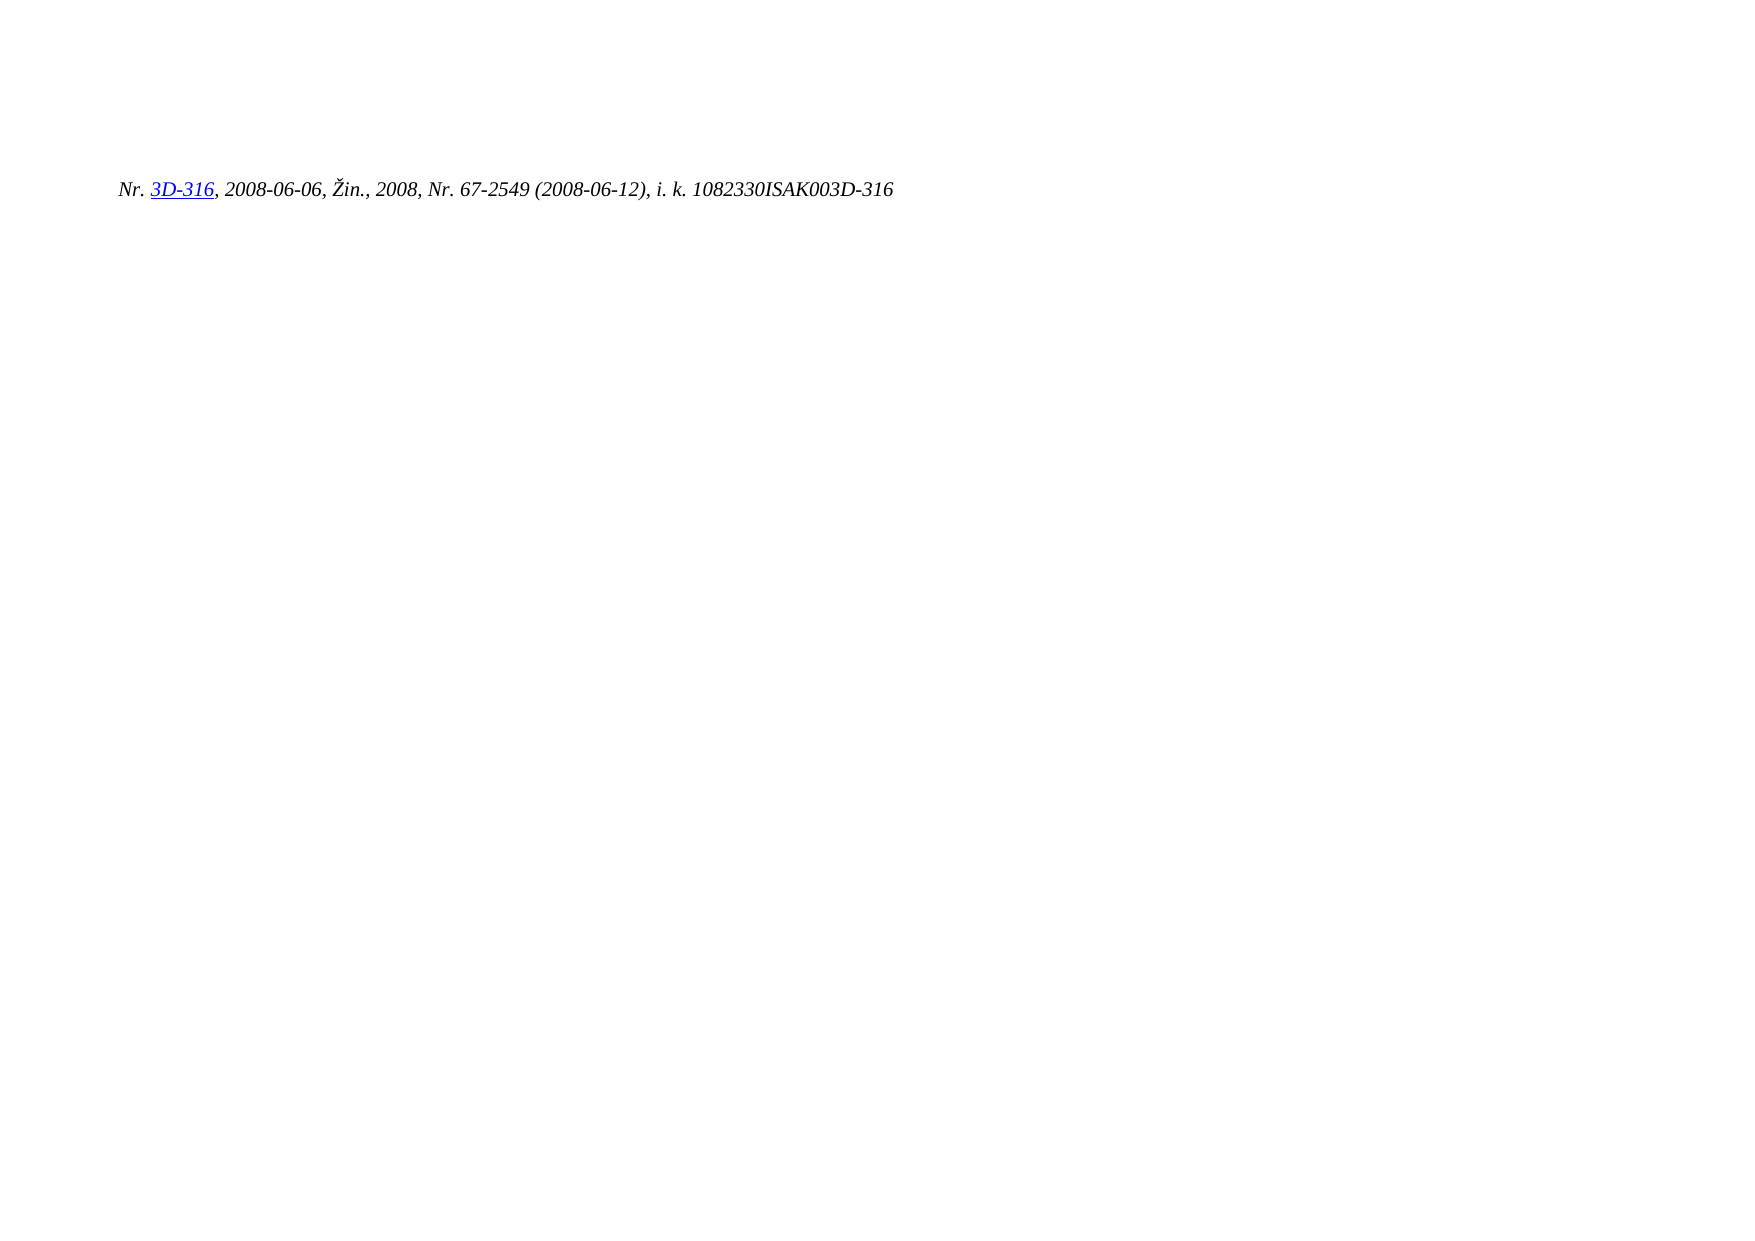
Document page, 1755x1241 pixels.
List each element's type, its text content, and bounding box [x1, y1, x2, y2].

text Nr. 3D-316, 2008-06-06, Žin., 2008, Nr. 67-2549 (2008-06-12), i. k. 1082330ISAK003D-316 [118, 177, 1636, 201]
